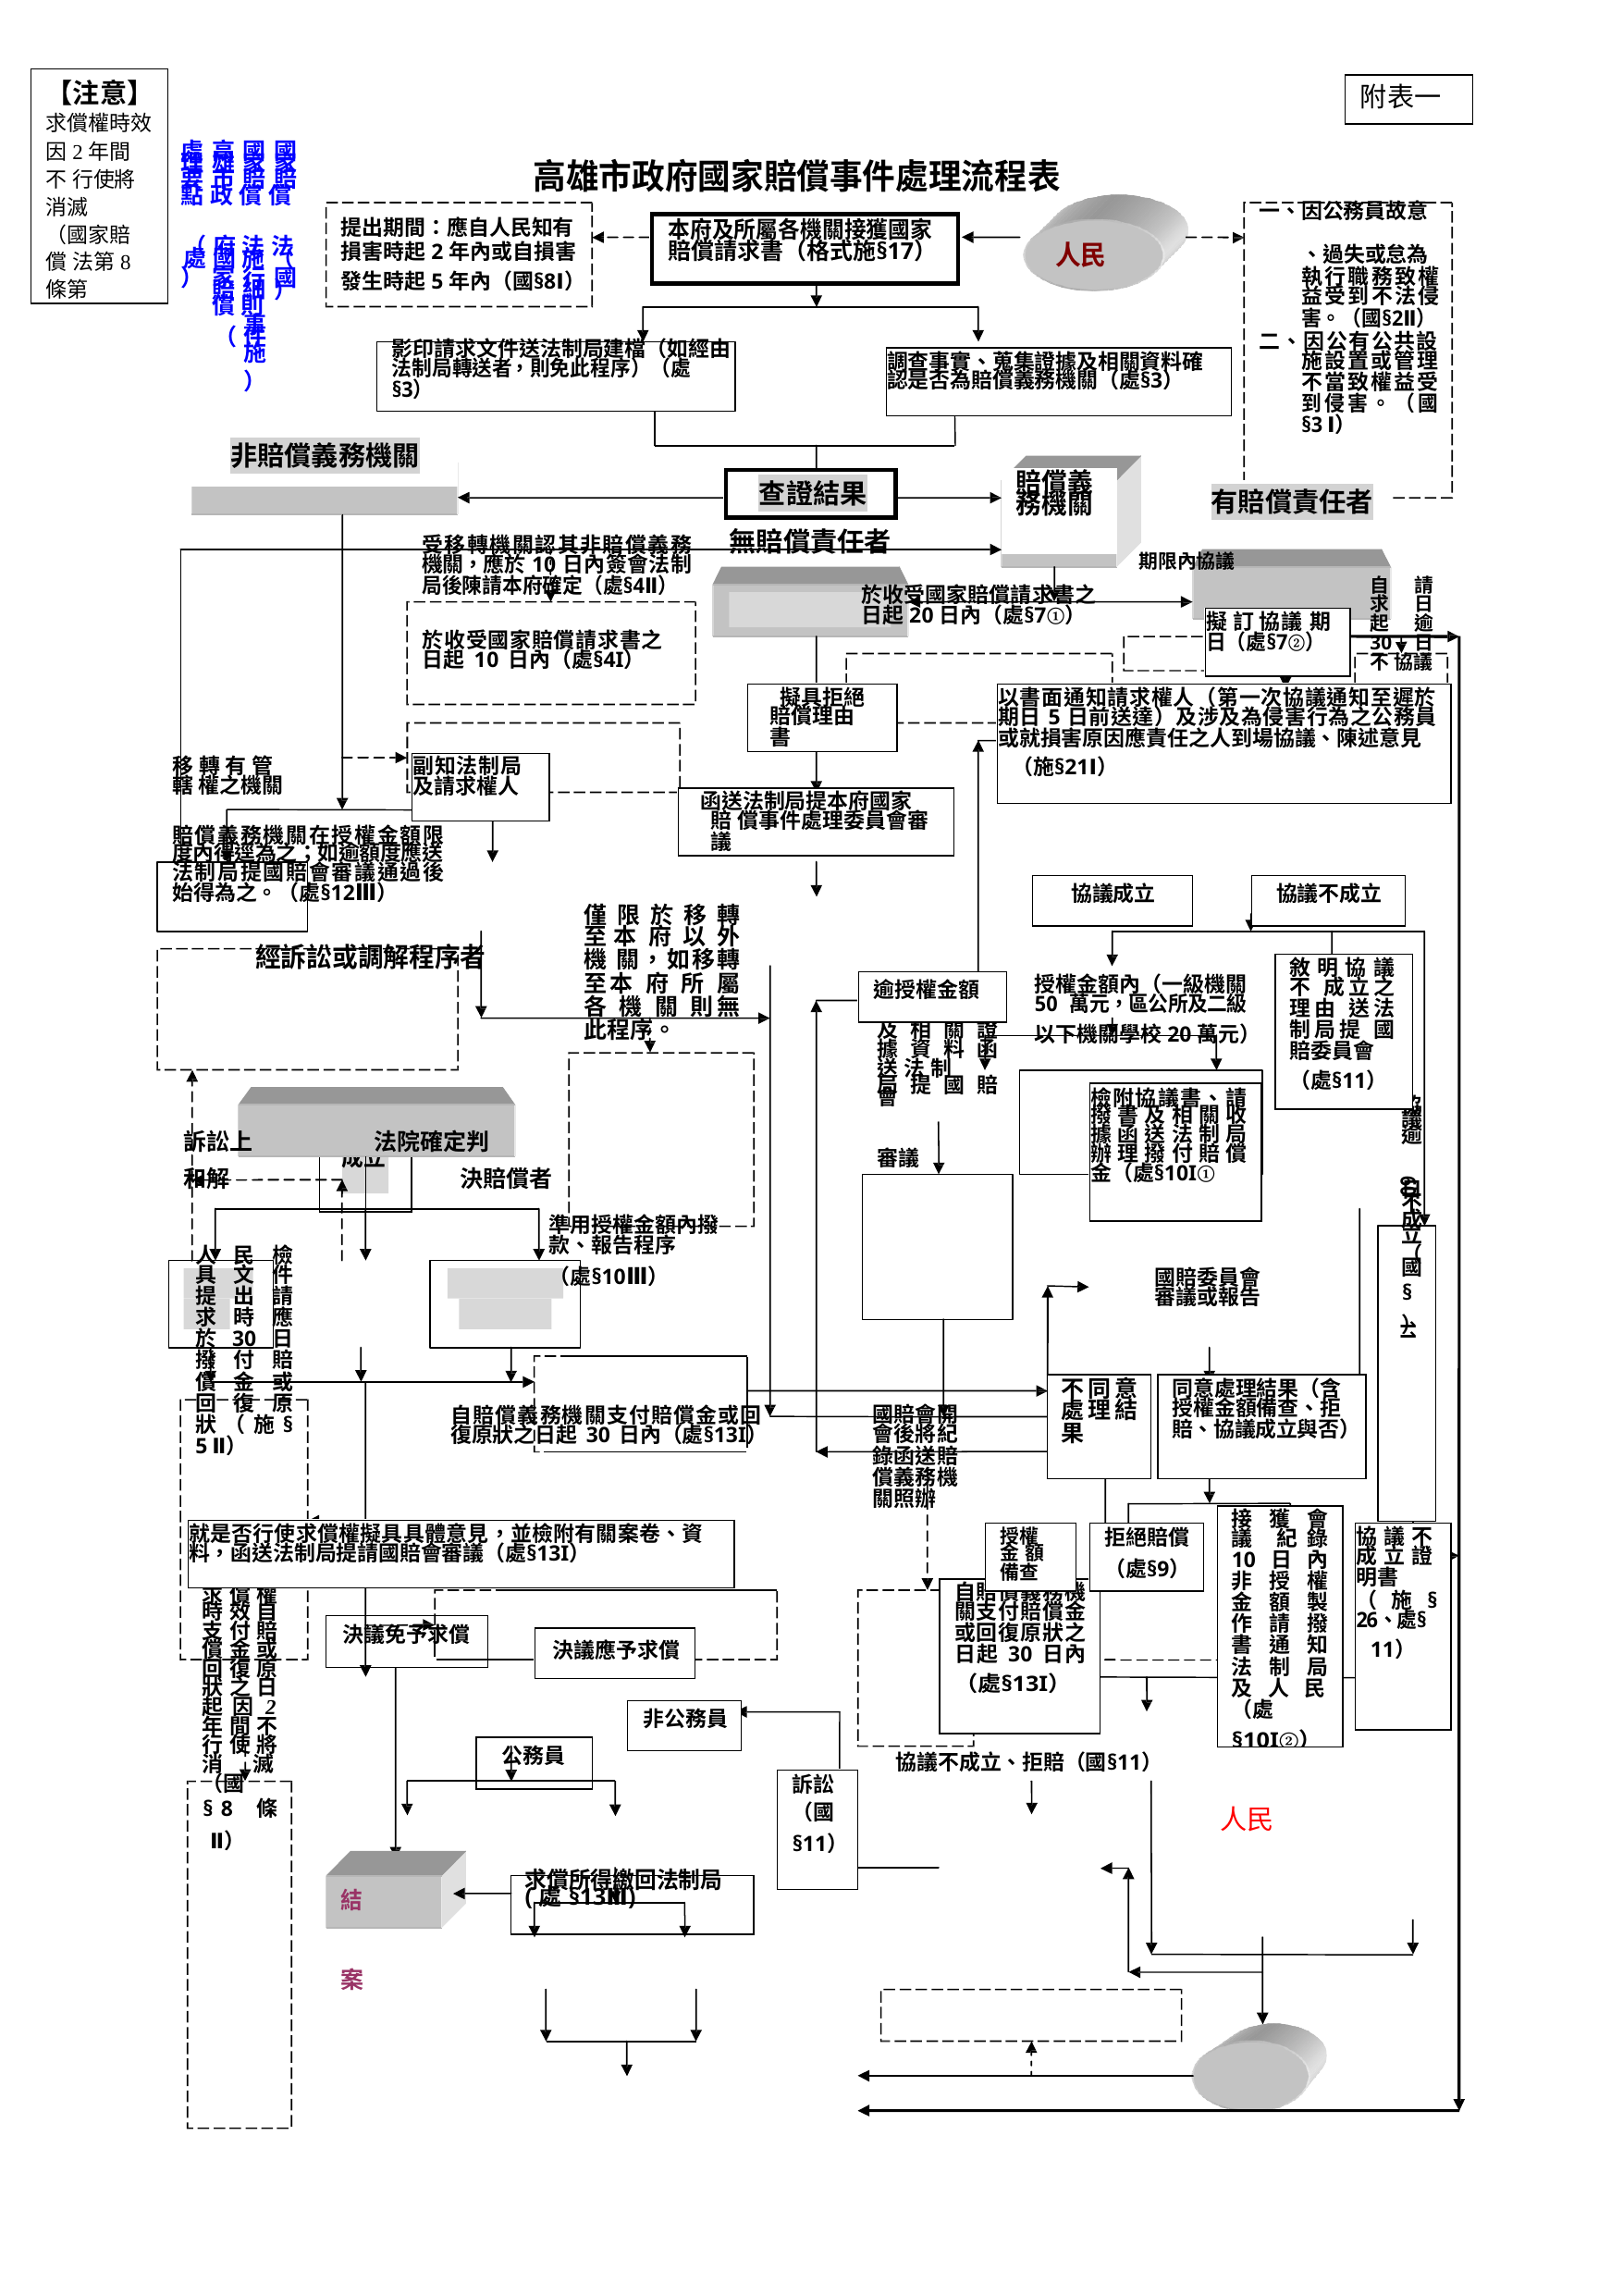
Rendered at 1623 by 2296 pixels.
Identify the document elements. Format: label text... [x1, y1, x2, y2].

text 移 轉 有 管 轄 權之機關 [412, 754, 548, 821]
text 人民 [1220, 1800, 1457, 1837]
text 授權金額內（一級機關 50 萬元，區公所及二級 [1276, 955, 1412, 1108]
text 人 民 檢 具 文 件 提 出 請 求 時 應 於 30 日撥 付 賠 償 金 或 回 復 原 狀 （ 施 § 5 Ⅱ） [212, 1246, 293, 1381]
text 國賠會開 會後將紀 錄函送賠 償義務機 關照辦 [1356, 1524, 1450, 1634]
text 賠償義務機關在授權金額限 度內得逕為之；如逾額度應送 法制局提國賠會審議通過後 始得為之。（處§12Ⅲ） [284, 828, 444, 907]
text 協議成立 [1071, 876, 1192, 908]
text 逾 [1263, 1133, 1422, 1145]
text [535, 1629, 695, 1678]
text 於收受國家賠償請求書之 日起 20 日內（處§7①） [994, 585, 1041, 600]
text 敘明協議不 成立之理由 送法制局提 國賠委員會 [1289, 958, 1395, 1065]
text [1020, 1133, 1088, 1145]
text 自 請 求 日 起 逾 [1370, 577, 1433, 635]
text （處§9） [1104, 1551, 1203, 1584]
table_header 同意處理結果（含 授權金額備查、拒 賠、協議成立與否） [1159, 1376, 1365, 1478]
text § 8 條 [19, 1797, 277, 1821]
text 移 轉 有 管 轄 權之機關 [998, 752, 1450, 803]
text [778, 1771, 857, 1889]
text [863, 1281, 1012, 1304]
text 損害時起 2 年內或自損害 [340, 242, 649, 264]
text 國賠會開 會後將紀 錄函送賠 償義務機 關照辦 [986, 1524, 1076, 1590]
text 決議應予求償 [552, 1629, 695, 1665]
text [818, 1133, 938, 1145]
text [628, 1701, 741, 1750]
subtitle 處 高 國 國 理 雄 家 家 要 市 賠 賠 點 政 償 償 [180, 147, 297, 210]
text 準用授權金額內撥 款、報告程序 [548, 1216, 719, 1259]
subtitle 經訴訟或調解程序者 [255, 938, 480, 975]
subtitle （ 府 法 法 處 國 施 （ [230, 242, 289, 274]
text 附表一 [1360, 78, 1472, 115]
text 移 轉 有 管 轄 權之機關 [998, 685, 1450, 752]
text （ 國 [1401, 1249, 1422, 1281]
text 60 [1407, 1183, 1417, 1188]
text [960, 213, 1057, 242]
text 審議 [877, 1145, 938, 1171]
text [818, 1281, 862, 1304]
text Ⅱ） [19, 1821, 245, 1856]
text 賠償義 務機關 [1015, 474, 1097, 522]
text 提出期間：應自人民知有 [340, 213, 650, 286]
text 60 [1396, 1177, 1410, 1200]
subtitle 無賠償責任者 [729, 521, 1001, 549]
text 自賠償義務機 關支付賠償金 或回復原狀之 日起 30 日內 [954, 1583, 1086, 1669]
text 國賠會開 會後將紀 錄函送賠 償義務機 關照辦 [872, 1418, 958, 1450]
text ） 家 行 國 賠 細 ） 償 則 [180, 274, 259, 321]
subtitle （ 府 法 法 處 國 施 （ [180, 242, 199, 274]
text 執行職務致權 益受到不法侵 害。（國§2Ⅱ） [1301, 267, 1440, 332]
text 檢附協議書、請 撥 書 及 相 關 收 據 函 送 法 制 局 辦 理 撥 付 賠 償 金（處§10Ι① [1090, 1090, 1248, 1187]
text 以下機關學校 20 萬元） [1461, 1018, 1518, 1047]
text [1461, 1747, 1518, 1777]
text 移 轉 有 管 轄 權之機關 [679, 789, 953, 855]
text 國賠會開 會後將紀 錄函送賠 償義務機 關照辦 [1218, 1507, 1342, 1747]
subtitle [729, 550, 1001, 559]
text 授權金額內（一級機關 50 萬元，區公所及二級 [1035, 974, 1248, 1018]
text 決賠償者 [446, 1155, 565, 1195]
text 協議不成立 [1276, 876, 1405, 908]
text 11 [1396, 1320, 1420, 1344]
subtitle 訴訟上 [183, 1133, 238, 1155]
text 有賠償責任者 [1211, 480, 1390, 520]
subtitle （ 府 法 法 處 國 施 （ [288, 242, 297, 274]
text 非賠償義務機關 [230, 434, 458, 474]
text 以下機關學校 20 萬元） [1035, 1036, 1215, 1047]
text （處§11） [1289, 1065, 1412, 1093]
text 於收受國家賠償請求書之 日起 20 日內（處§7①） [909, 603, 1098, 629]
text （國 [793, 1798, 857, 1825]
text 查證結果 [758, 472, 893, 511]
text 以下機關學校 20 萬元） [1413, 1018, 1423, 1047]
text 和解 [183, 1155, 293, 1195]
text 30 日不 協議 [1370, 638, 1433, 675]
text 授權金 額備查 [1001, 1528, 1058, 1585]
text 以下機關學校 20 萬元） [1113, 1018, 1274, 1047]
text 授權金額內（一級機關 50 萬元，區公所及二級 [859, 972, 1006, 1021]
text 擬具拒絕 賠償理由書 [769, 688, 875, 751]
text 接 獲 會 議 紀錄 10 日 內 非 授 權 金 額 製 作 請 撥 書 通 知 法 制 局 及人民（處 [1232, 1510, 1329, 1723]
subtitle 此程序。 [584, 1019, 740, 1045]
text 移 轉 有 管 轄 權之機關 [181, 756, 293, 799]
text §10Ι②） [1232, 1723, 1342, 1747]
table_header [1151, 1374, 1157, 1478]
text 【注意】 [45, 69, 167, 111]
text 人 民 檢 具 文 件 提 出 請 求 時 應 於 30 日撥 付 賠 償 金 或 回 復 原 狀 （ 施 § 5 Ⅱ） [189, 1521, 733, 1587]
subtitle 法院確定判 [516, 1133, 565, 1155]
text [940, 1133, 1019, 1145]
text 於收受國家賠償請求書之 日起 10 日內（處§4Ι） [422, 630, 666, 673]
text [1002, 468, 1117, 554]
text 副知法制局 及請求權人 [412, 757, 535, 800]
text [887, 349, 1231, 415]
text 日 不 成 立 [1401, 1227, 1422, 1249]
text 人 民 檢 具 文 件 提 出 請 求 時 應 於 30 日撥 付 賠 償 金 或 回 復 原 狀 （ 施 § 5 Ⅱ） [195, 1261, 273, 1347]
text 調查事實、蒐集證據及相關資料確 認是否為賠償義務機關（處§3） [887, 352, 1218, 395]
text 求償權時效 [45, 111, 167, 136]
text 日 不 成 立 [1413, 1184, 1422, 1214]
text ） [1461, 1310, 1518, 1339]
text [1263, 1145, 1423, 1171]
text 60 [1411, 1177, 1420, 1193]
text （處§13Ι） [954, 1669, 1100, 1697]
text 本府及所屬各機關接獲國家 賠償請求書（格式施§17） [668, 219, 942, 266]
text §11） [793, 1825, 857, 1858]
text [1049, 1281, 1140, 1304]
text [1395, 1174, 1420, 1200]
text ） [1379, 1310, 1435, 1344]
text [1426, 1145, 1457, 1171]
text 日 不 成 立 [1140, 1264, 1279, 1333]
text 拒絕賠償 [1104, 1524, 1203, 1551]
text 自賠償義務機關支付賠償金或回 復原狀之日起 30 日內（處§13Ι） [444, 1405, 768, 1449]
text [772, 1133, 815, 1145]
text 國賠會開 會後將紀 錄函送賠 償義務機 關照辦 [1090, 1524, 1203, 1590]
subtitle 經訴訟或調解程序者 [483, 938, 498, 975]
subtitle [31, 69, 167, 302]
text ） [1436, 1310, 1457, 1339]
text 高雄市政府國家賠償事件處理流程表 [533, 147, 1088, 200]
text 協議不 成立證 明書 [1356, 1527, 1432, 1591]
text 人民 、過失或怠為 [1162, 242, 1518, 267]
text [728, 472, 893, 515]
text （施§ 26、處§ [1356, 1592, 1437, 1634]
text 擬 訂 協議 期 日（處§7②） [1206, 611, 1346, 656]
text [1461, 1800, 1518, 1837]
text 賠償義務機關在授權金額限 度內得逕為之；如逾額度應送 法制局提國賠會審議通過後 始得為之。（處§12Ⅲ） [172, 863, 307, 907]
text [1014, 1281, 1077, 1304]
text [772, 1281, 815, 1304]
text 期限內協議 [1138, 548, 1236, 574]
text ） [1361, 1310, 1377, 1339]
text 將 協 議 書 及 相 關 證 據 資 料 函 送 法 制 [877, 1023, 959, 1082]
table_header 不同意 處理結 果 [1048, 1376, 1150, 1478]
text 受移轉機關認其非賠償義務 機關，應於 10 日內簽會法制 局後陳請本府確定（處§4Ⅱ） [422, 550, 692, 599]
text ） [872, 1320, 942, 1339]
text 就是否行使求償權擬具具體意見，並檢附有關案卷、資 料，函送法制局提請國賠會審議（處§13Ι） [189, 1524, 720, 1567]
text 移 轉 有 管 轄 權之機關 [172, 756, 180, 799]
text 於收受國家賠償請求書之 日起 20 日內（處§7①） [1057, 585, 1089, 600]
text [1279, 1281, 1359, 1304]
text [1361, 1281, 1377, 1304]
text ） [872, 1310, 1012, 1319]
text ） [1049, 1310, 1359, 1339]
text [654, 216, 956, 281]
text 協 議 [1090, 1084, 1260, 1220]
text ） [191, 368, 266, 396]
text 11） [1371, 1634, 1450, 1663]
text 人 民 檢 具 文 件 提 出 請 求 時 應 於 30 日撥 付 賠 償 金 或 回 復 原 狀 （ 施 § 5 Ⅱ） [195, 1376, 293, 1460]
text 函送法制局提本府國家賠 償事件處理委員會審議 [700, 792, 933, 855]
text [191, 434, 458, 487]
text 訴訟 [793, 1771, 857, 1798]
text （處§10Ⅲ） [449, 1261, 580, 1290]
text （處§10Ⅲ） [540, 1259, 768, 1290]
text 因 2 年間不 行使將消滅 [45, 137, 151, 220]
text 協 議 [1406, 1101, 1422, 1133]
subtitle 僅 限 於 移 轉 至 本 府 以 外 機 關，如移轉至本 府 所 屬 各 機 關 則無 [584, 905, 740, 1017]
text （國家賠償 法第 8 條第 [45, 220, 151, 302]
text [1461, 1145, 1518, 1171]
text 發生時起 5 年內（國§8Ⅰ） [340, 264, 732, 296]
text 局 提 國 賠 會 [877, 1082, 999, 1107]
text 國賠會開 會後將紀 錄函送賠 償義務機 關照辦 [872, 1453, 958, 1513]
text [1020, 1145, 1088, 1171]
text [940, 1145, 1019, 1171]
text 於收受國家賠償請求書之 日起 20 日內（處§7①） [944, 585, 993, 600]
text [1193, 480, 1390, 533]
text § [1379, 1281, 1412, 1304]
text [1206, 609, 1349, 675]
text 非公務員 [643, 1701, 741, 1734]
text 二、因公有公共設 施設置或管理 不當致權益受 到侵害。（國§3 Ⅰ） [1259, 332, 1438, 438]
text 事 （ 件 施 [191, 321, 266, 368]
text 以下機關學校 20 萬元） [1426, 1018, 1457, 1047]
text 協議不成立、拒賠（國§11） [895, 1747, 1457, 1777]
text 國賠委員會 審議或報告 [1154, 1268, 1261, 1311]
text 賠償義務機關在授權金額限 度內得逕為之；如逾額度應送 法制局提國賠會審議通過後 始得為之。（處§12Ⅲ） [229, 828, 263, 861]
text 將 協 議 書 及 相 關 證 據 資 料 函 送 法 制 [950, 1023, 999, 1082]
text 國賠會開 會後將紀 錄函送賠 償義務機 關照辦 [1356, 1634, 1450, 1729]
text ） 家 行 國 賠 細 ） 償 則 [256, 274, 297, 321]
text 以書面通知請求權人（第一次協議通知至遲於 期日 5 日前送達）及涉及為侵害行為之公務員 或就損害原因應責任之人到場協議、陳述意見 [998, 688, 1437, 752]
text 求 償 權 時 效 自 支 付 賠 償 金 或 回 復 原 狀 之 日 起 因 2 年 間 不 行 使 將 消滅（國 [202, 1588, 277, 1797]
text （施§21Ⅰ） [1012, 752, 1450, 781]
text 影印請求文件送法制局建檔（如經由 法制局轉送者，則免此程序）（處§3） [391, 342, 732, 403]
text 日 不 成 立 [1401, 1200, 1410, 1225]
text 一、因公務員故意 [1259, 196, 1518, 225]
text 逾授權金額 [873, 972, 1006, 1005]
text ） [945, 1310, 1046, 1339]
text 以下機關學校 20 萬元） [1035, 1018, 1111, 1035]
subtitle （ 府 法 法 處 國 施 （ [186, 242, 216, 274]
